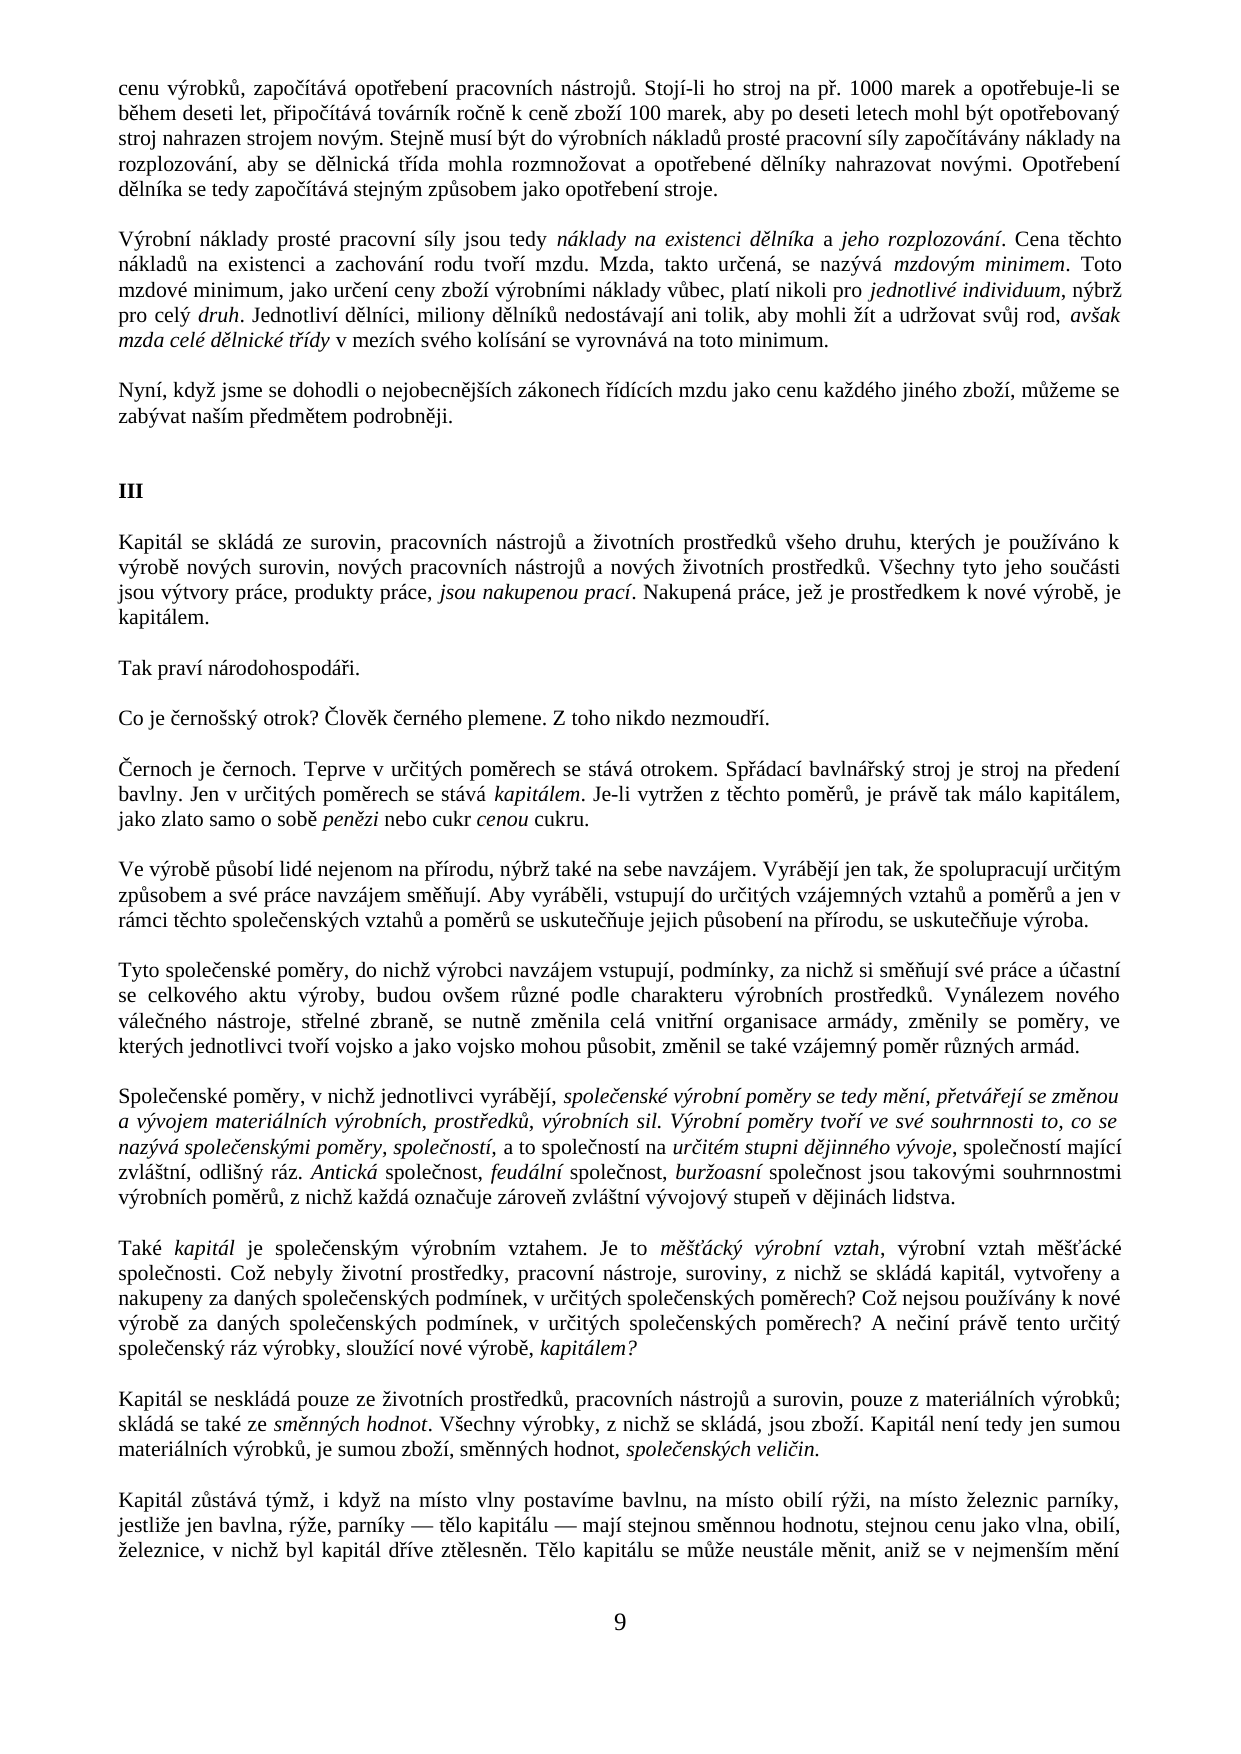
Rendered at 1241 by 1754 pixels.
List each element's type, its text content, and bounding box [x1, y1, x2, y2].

text cenu výrobků, započítává opotřebení pracovních nástrojů. Stojí-li ho stroj na př. 1000 marek a opotřebuje-li se během deseti let, připočítává továrník ročně k ceně zboží 100 marek, aby po deseti letech mohl být opotřebovaný stroj nahrazen strojem novým. Stejně musí být do výrobních nákladů prosté pracovní síly započítávány náklady na rozplozování, aby se dělnická třída mohla rozmnožovat a opotřebené dělníky nahrazovat novými. Opotřebení dělníka se tedy započítává stejným způsobem jako opotřebení stroje. [118, 75, 1122, 201]
text Společenské poměry, v nichž jednotlivci vyrábějí, společenské výrobní poměry se tedy mění, přetvářejí se změnou a vývojem materiálních výrobních, prostředků, výrobních sil. Výrobní poměry tvoří ve své souhrnnosti to, co se nazývá společenskými poměry, společností, a to společností na určitém stupni dějinného vývoje, společností mající zvláštní, odlišný ráz. Antická společnost, feudální společnost, buržoasní společnost jsou takovými souhrnnostmi výrobních poměrů, z nichž každá označuje zároveň zvláštní vývojový stupeň v dějinách lidstva. [118, 1083, 1122, 1209]
text Kapitál se skládá ze surovin, pracovních nástrojů a životních prostředků všeho druhu, kterých je používáno k výrobě nových surovin, nových pracovních nástrojů a nových životních prostředků. Všechny tyto jeho součásti jsou výtvory práce, produkty práce, jsou nakupenou prací. Nakupená práce, jež je prostředkem k nové výrobě, je kapitálem. [118, 529, 1122, 629]
text Černoch je černoch. Teprve v určitých poměrech se stává otrokem. Spřádací bavlnářský stroj je stroj na předení bavlny. Jen v určitých poměrech se stává kapitálem. Je-li vytržen z těchto poměrů, je právě tak málo kapitálem, jako zlato samo o sobě penězi nebo cukr cenou cukru. [118, 756, 1122, 831]
text Kapitál se neskládá pouze ze životních prostředků, pracovních nástrojů a surovin, pouze z materiálních výrobků; skládá se také ze směnných hodnot. Všechny výrobky, z nichž se skládá, jsou zboží. Kapitál není tedy jen sumou materiálních výrobků, je sumou zboží, směnných hodnot, společenských veličin. [118, 1386, 1122, 1461]
text Kapitál zůstává týmž, i když na místo vlny postavíme bavlnu, na místo obilí rýži, na místo železnic parníky, jestliže jen bavlna, rýže, parníky ― tělo kapitálu ― mají stejnou směnnou hodnotu, stejnou cenu jako vlna, obilí, železnice, v nichž byl kapitál dříve ztělesněn. Tělo kapitálu se může neustále měnit, aniž se v nejmenším mění [118, 1487, 1122, 1562]
text Co je černošský otrok? Člověk černého plemene. Z toho nikdo nezmoudří. [118, 705, 1122, 730]
text Také kapitál je společenským výrobním vztahem. Je to měšťácký výrobní vztah, výrobní vztah měšťácké společnosti. Což nebyly životní prostředky, pracovní nástroje, suroviny, z nichž se skládá kapitál, vytvořeny a nakupeny za daných společenských podmínek, v určitých společenských poměrech? Což nejsou používány k nové výrobě za daných společenských podmínek, v určitých společenských poměrech? A nečiní právě tento určitý společenský ráz výrobky, sloužící nové výrobě, kapitálem? [118, 1234, 1122, 1361]
text Tak praví národohospodáři. [118, 655, 1122, 680]
text Ve výrobě působí lidé nejenom na přírodu, nýbrž také na sebe navzájem. Vyrábějí jen tak, že spolupracují určitým způsobem a své práce navzájem směňují. Aby vyráběli, vstupují do určitých vzájemných vztahů a poměrů a jen v rámci těchto společenských vztahů a poměrů se uskutečňuje jejich působení na přírodu, se uskutečňuje výroba. [118, 856, 1122, 932]
text Nyní, když jsme se dohodli o nejobecnějších zákonech řídících mzdu jako cenu každého jiného zboží, můžeme se zabývat naším předmětem podrobněji. [118, 377, 1122, 428]
text Výrobní náklady prosté pracovní síly jsou tedy náklady na existenci dělníka a jeho rozplozování. Cena těchto nákladů na existenci a zachování rodu tvoří mzdu. Mzda, takto určená, se nazývá mzdovým minimem. Toto mzdové minimum, jako určení ceny zboží výrobními náklady vůbec, platí nikoli pro jednotlivé individuum, nýbrž pro celý druh. Jednotliví dělníci, miliony dělníků nedostávají ani tolik, aby mohli žít a udržovat svůj rod, avšak mzda celé dělnické třídy v mezích svého kolísání se vyrovnává na toto minimum. [118, 226, 1122, 352]
text Tyto společenské poměry, do nichž výrobci navzájem vstupují, podmínky, za nichž si směňují své práce a účastní se celkového aktu výroby, budou ovšem různé podle charakteru výrobních prostředků. Vynálezem nového válečného nástroje, střelné zbraně, se nutně změnila celá vnitřní organisace armády, změnily se poměry, ve kterých jednotlivci tvoří vojsko a jako vojsko mohou působit, změnil se také vzájemný poměr různých armád. [118, 957, 1122, 1058]
text III [118, 478, 1122, 503]
